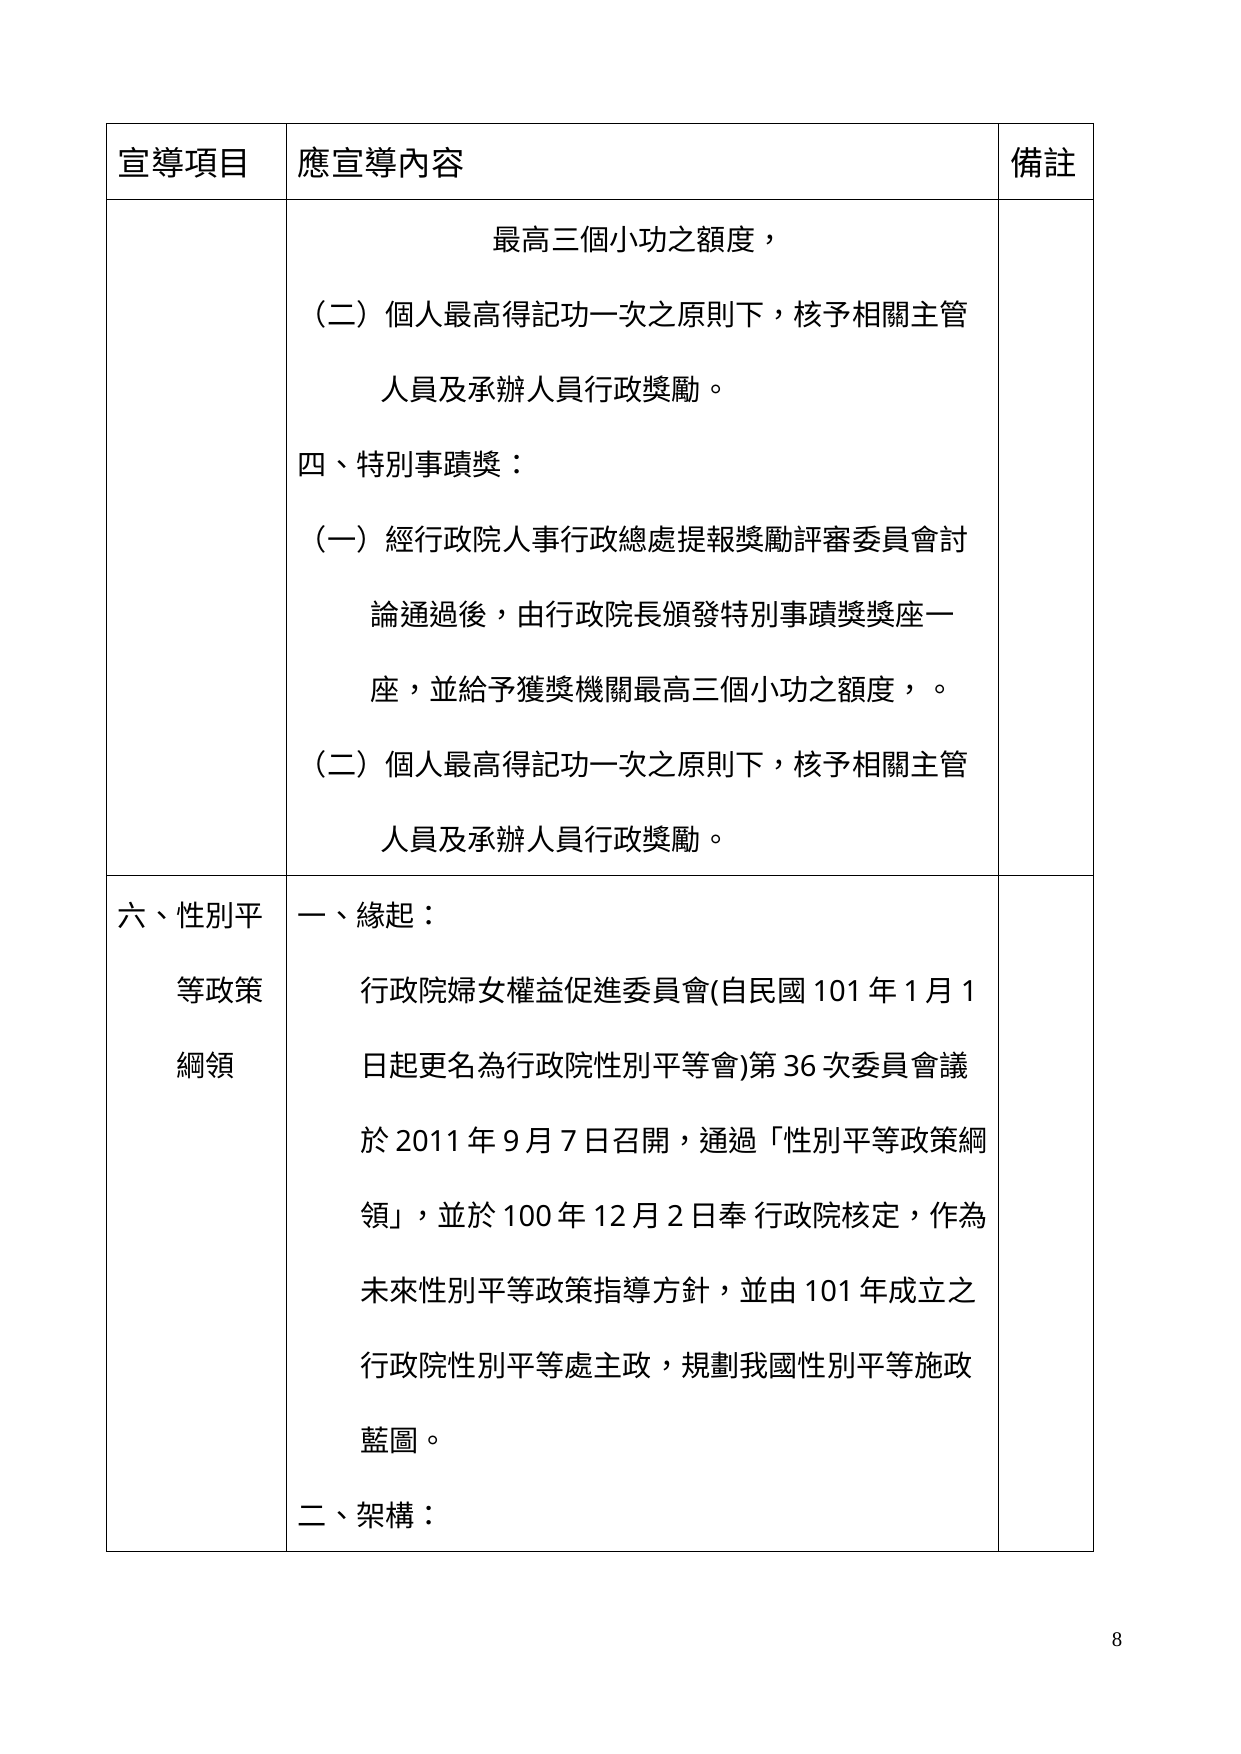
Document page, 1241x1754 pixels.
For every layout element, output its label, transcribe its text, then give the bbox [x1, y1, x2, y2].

table_header 應宣導內容 [287, 124, 998, 199]
table_cell 六、性別平等政策綱領 [107, 876, 286, 1551]
table_header 宣導項目 [107, 124, 286, 199]
table_header 備註 [999, 124, 1093, 199]
table_cell 最高三個小功之額度， （二）個人最高得記功一次之原則下，核予相關主管人員及承辦人員行政獎勵。 四、特別事蹟獎： （一）經行政院人事行政總處提報獎勵評審委員會討論通過後，由行政院長頒發特別事蹟獎獎座一座，並給予獲獎機關最高三個小功之額度，。 （二）個人最高得記功一次之原則下，核予相關主管人員及承辦人員行政獎勵。 [287, 200, 998, 875]
table_cell 一、緣起： 行政院婦女權益促進委員會(自民國101年1月1日起更名為行政院性別平等會)第36次委員會議於2011年9月7日召開，通過「性別平等政策綱領」，並於100年12月2日奉 行政院核定，作為未來性別平等政策指導方針，並由101年成立之行政院性別平等處主政，規劃我國性別平等施政藍圖。 二、架構： [287, 876, 998, 1551]
table_cell [999, 200, 1093, 875]
table_cell [999, 876, 1093, 1551]
table_cell [107, 200, 286, 875]
